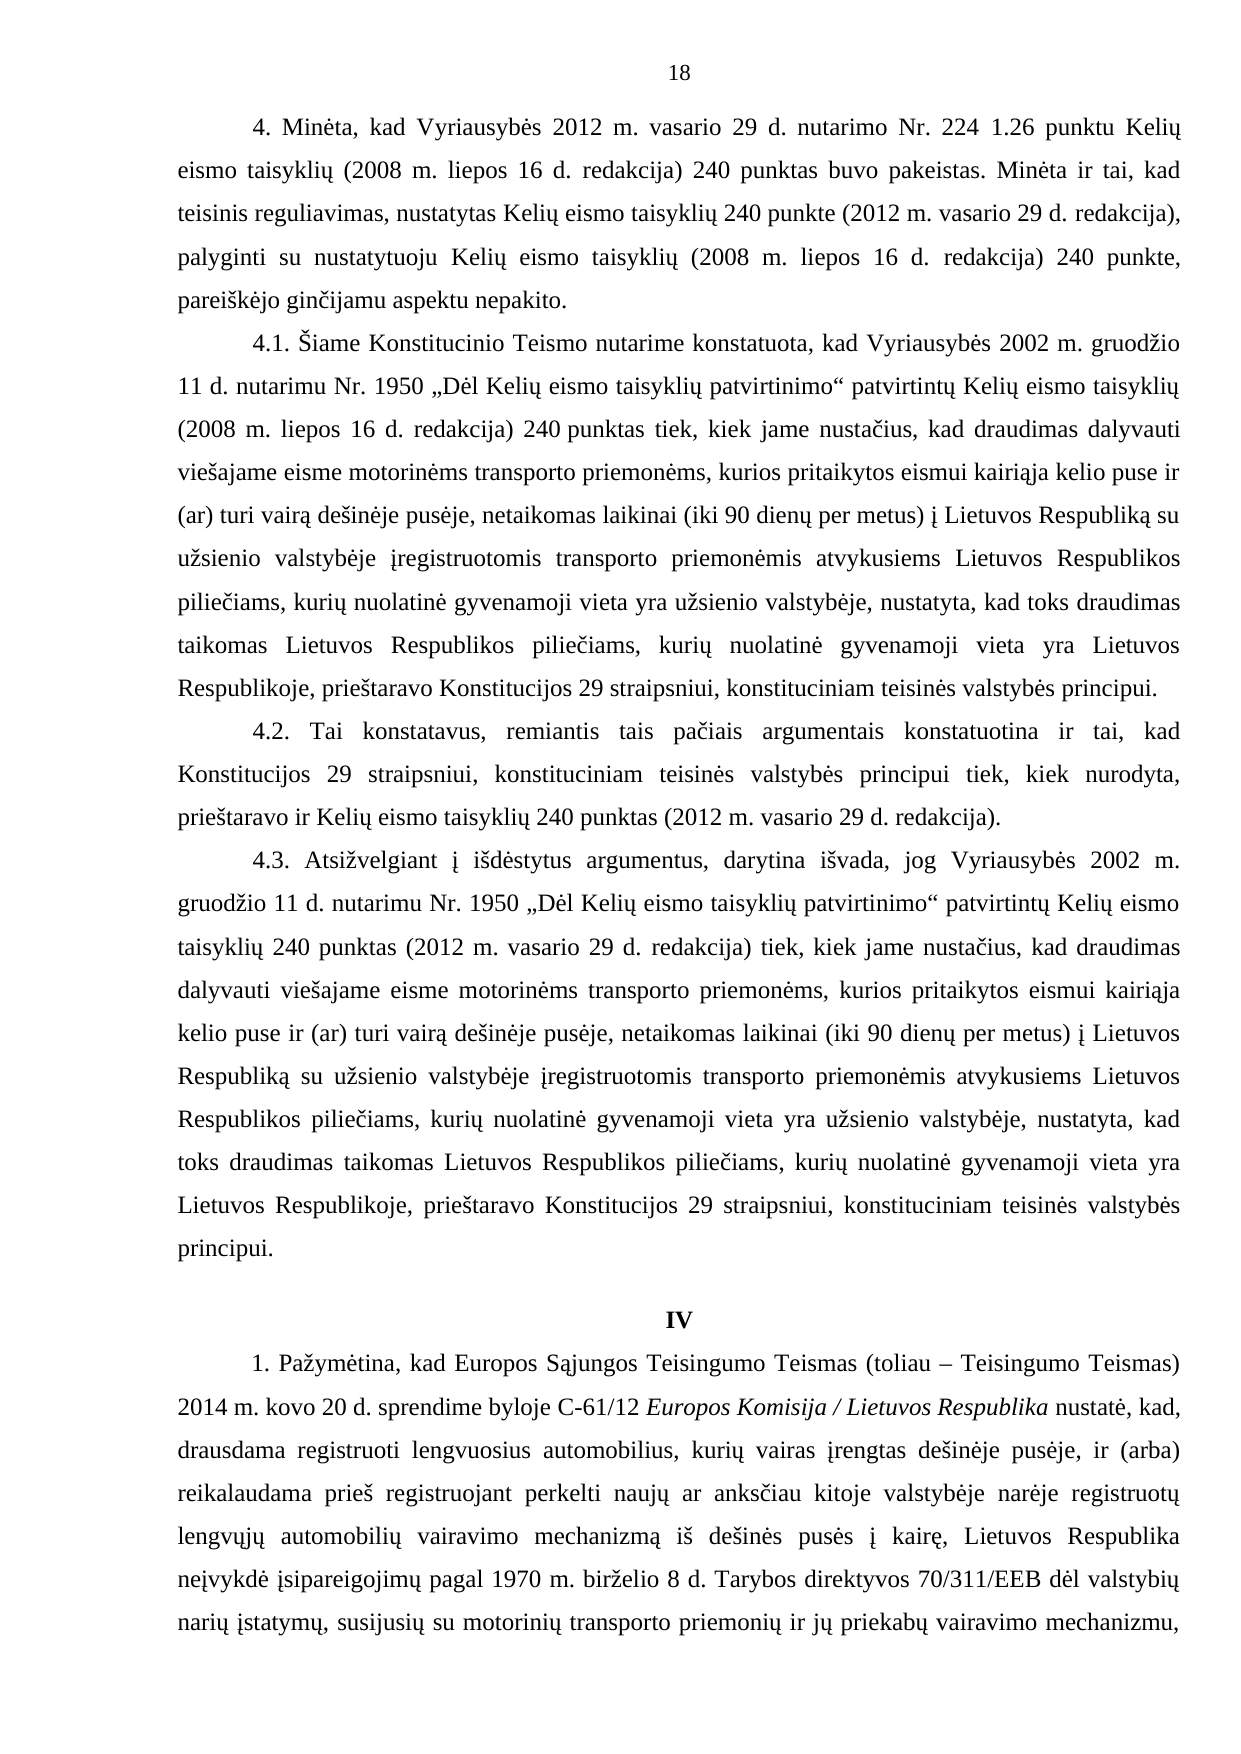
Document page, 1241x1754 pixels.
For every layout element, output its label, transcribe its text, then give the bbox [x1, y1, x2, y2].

text 4.3. Atsižvelgiant į išdėstytus argumentus, darytina išvada, jog Vyriausybės 2002 m. gruodžio 11 d. nutarimu Nr. 1950 „Dėl Kelių eismo taisyklių patvirtinimo“ patvirtintų Kelių eismo taisyklių 240 punktas (2012 m. vasario 29 d. redakcija) tiek, kiek jame nustačius, kad draudimas dalyvauti viešajame eisme motorinėms transporto priemonėms, kurios pritaikytos eismui kairiąja kelio puse ir (ar) turi vairą dešinėje pusėje, netaikomas laikinai (iki 90 dienų per metus) į Lietuvos Respubliką su užsienio valstybėje įregistruotomis transporto priemonėmis atvykusiems Lietuvos Respublikos piliečiams, kurių nuolatinė gyvenamoji vieta yra užsienio valstybėje, nustatyta, kad toks draudimas taikomas Lietuvos Respublikos piliečiams, kurių nuolatinė gyvenamoji vieta yra Lietuvos Respublikoje, prieštaravo Konstitucijos 29 straipsniui, konstituciniam teisinės valstybės principui. [177, 845, 1181, 1262]
text IV [177, 1305, 1181, 1334]
text 4.2. Tai konstatavus, remiantis tais pačiais argumentais konstatuotina ir tai, kad Konstitucijos 29 straipsniui, konstituciniam teisinės valstybės principui tiek, kiek nurodyta, prieštaravo ir Kelių eismo taisyklių 240 punktas (2012 m. vasario 29 d. redakcija). [177, 716, 1181, 831]
text 4.1. Šiame Konstitucinio Teismo nutarime konstatuota, kad Vyriausybės 2002 m. gruodžio 11 d. nutarimu Nr. 1950 „Dėl Kelių eismo taisyklių patvirtinimo“ patvirtintų Kelių eismo taisyklių (2008 m. liepos 16 d. redakcija) 240 punktas tiek, kiek jame nustačius, kad draudimas dalyvauti viešajame eisme motorinėms transporto priemonėms, kurios pritaikytos eismui kairiąja kelio puse ir (ar) turi vairą dešinėje pusėje, netaikomas laikinai (iki 90 dienų per metus) į Lietuvos Respubliką su užsienio valstybėje įregistruotomis transporto priemonėmis atvykusiems Lietuvos Respublikos piliečiams, kurių nuolatinė gyvenamoji vieta yra užsienio valstybėje, nustatyta, kad toks draudimas taikomas Lietuvos Respublikos piliečiams, kurių nuolatinė gyvenamoji vieta yra Lietuvos Respublikoje, prieštaravo Konstitucijos 29 straipsniui, konstituciniam teisinės valstybės principui. [177, 328, 1181, 702]
text 4. Minėta, kad Vyriausybės 2012 m. vasario 29 d. nutarimo Nr. 224 1.26 punktu Kelių eismo taisyklių (2008 m. liepos 16 d. redakcija) 240 punktas buvo pakeistas. Minėta ir tai, kad teisinis reguliavimas, nustatytas Kelių eismo taisyklių 240 punkte (2012 m. vasario 29 d. redakcija), palyginti su nustatytuoju Kelių eismo taisyklių (2008 m. liepos 16 d. redakcija) 240 punkte, pareiškėjo ginčijamu aspektu nepakito. [177, 112, 1181, 313]
text 1. Pažymėtina, kad Europos Sąjungos Teisingumo Teismas (toliau – Teisingumo Teismas) 2014 m. kovo 20 d. sprendime byloje C-61/12 Europos Komisija / Lietuvos Respublika nustatė, kad, drausdama registruoti lengvuosius automobilius, kurių vairas įrengtas dešinėje pusėje, ir (arba) reikalaudama prieš registruojant perkelti naujų ar anksčiau kitoje valstybėje narėje registruotų lengvųjų automobilių vairavimo mechanizmą iš dešinės pusės į kairę, Lietuvos Respublika neįvykdė įsipareigojimų pagal 1970 m. birželio 8 d. Tarybos direktyvos 70/311/EEB dėl valstybių narių įstatymų, susijusių su motorinių transporto priemonių ir jų priekabų vairavimo mechanizmu, [177, 1348, 1181, 1636]
